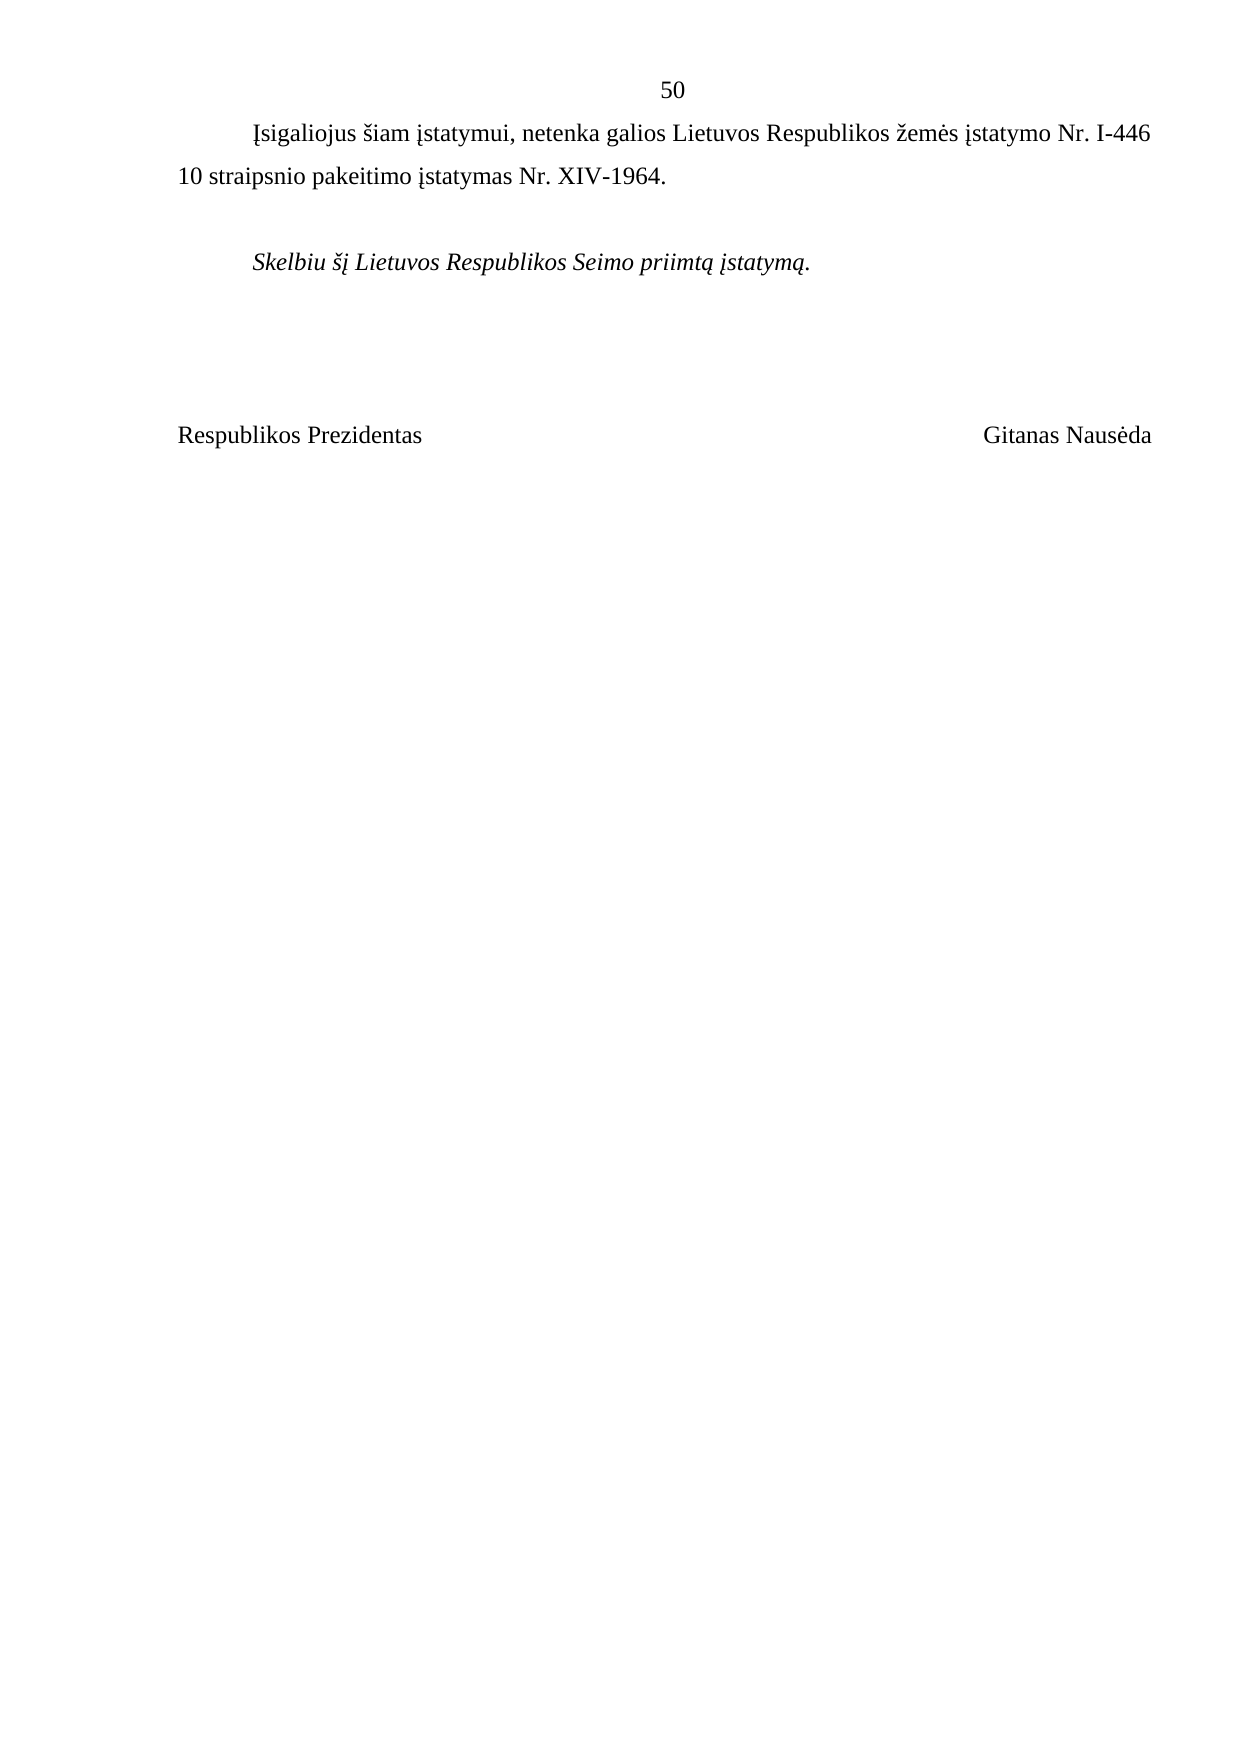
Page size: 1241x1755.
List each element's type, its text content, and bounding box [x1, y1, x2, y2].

text Įsigaliojus šiam įstatymui, netenka galios Lietuvos Respublikos žemės įstatymo Nr. I-446 10 straipsnio pakeitimo įstatymas Nr. XIV-1964. [177, 118, 1152, 190]
text Skelbiu šį Lietuvos Respublikos Seimo priimtą įstatymą. [177, 247, 1152, 276]
text Respublikos Prezidentas Gitanas Nausėda [177, 420, 1152, 449]
